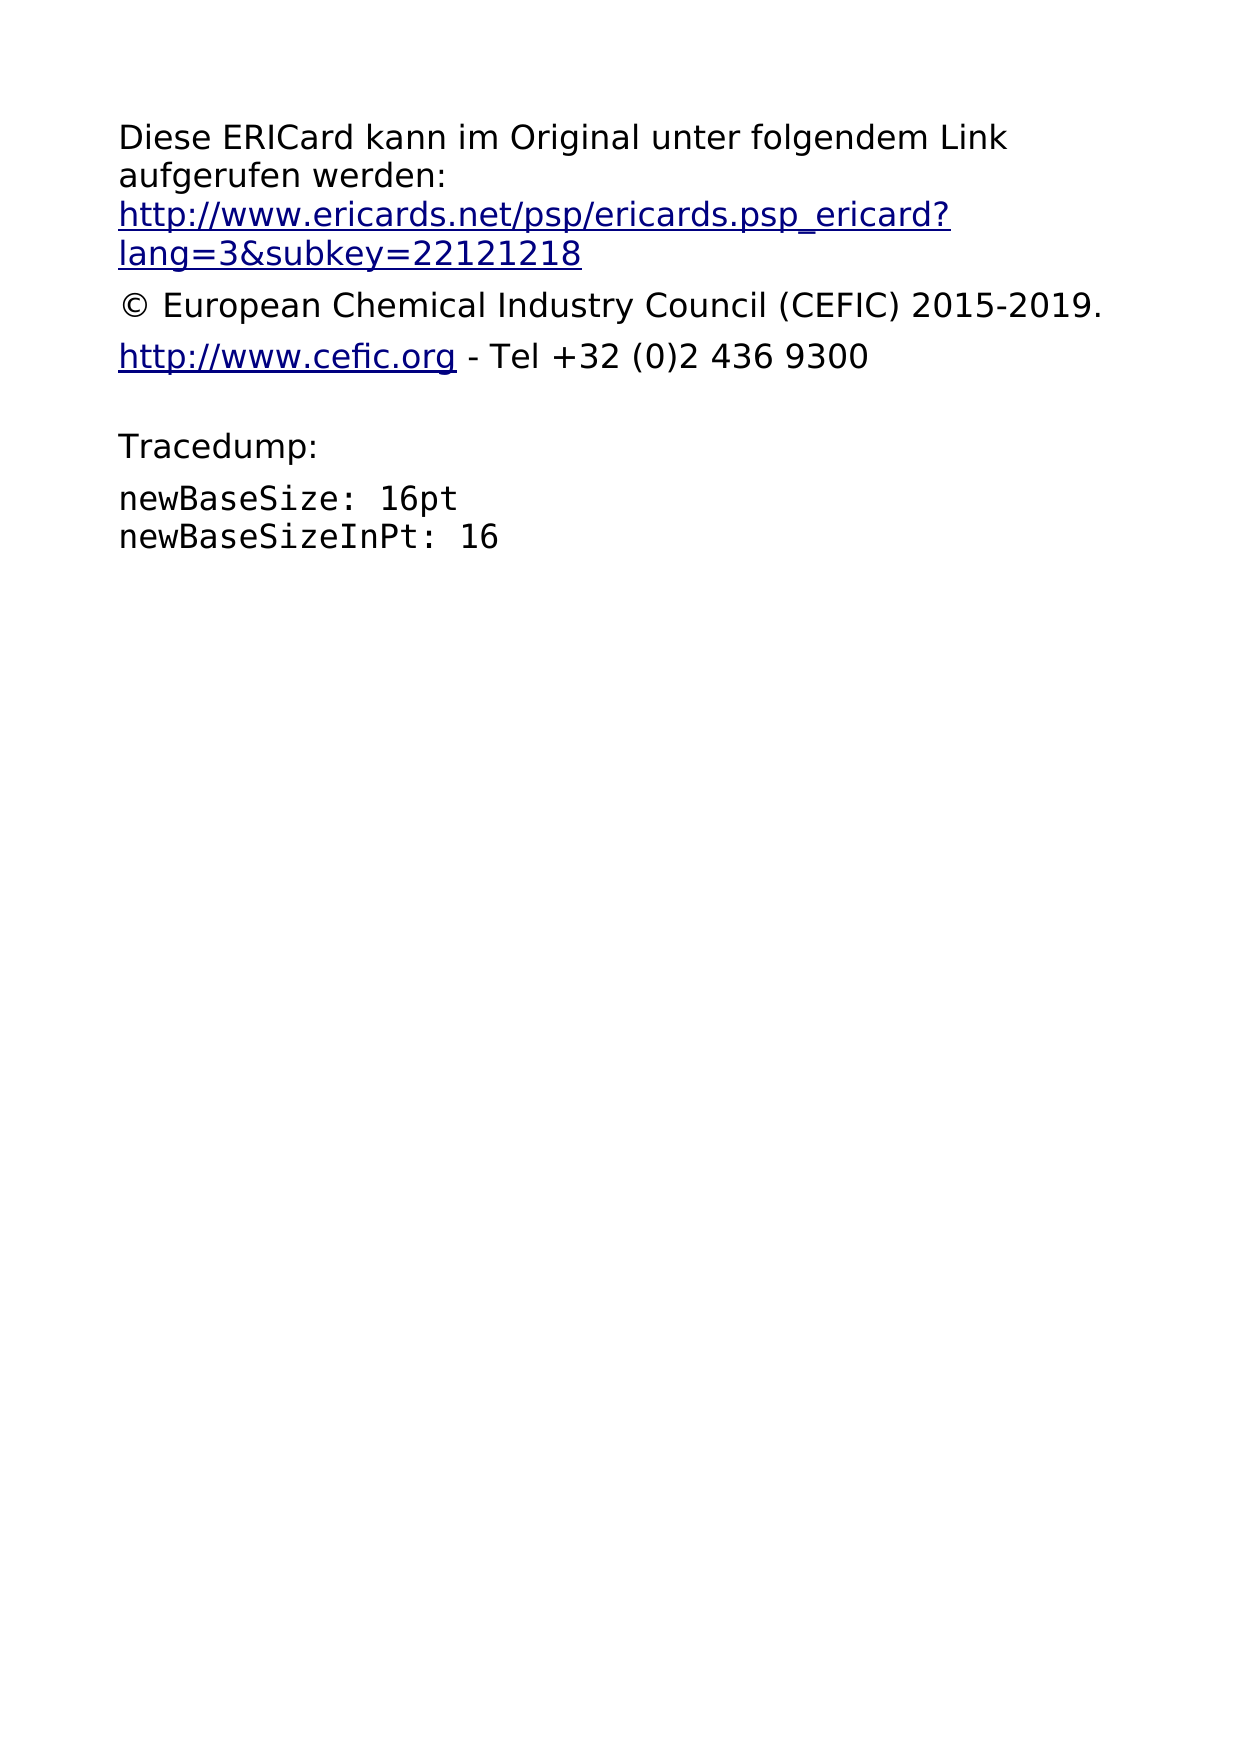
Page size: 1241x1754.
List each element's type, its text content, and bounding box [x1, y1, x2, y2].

text newBaseSize: 16pt newBaseSizeInPt: 16 [118, 479, 1122, 557]
text Tracedump: [118, 389, 1122, 466]
text Diese ERICard kann im Original unter folgendem Link aufgerufen werden: http://www.ericards.net/psp/ericards.psp_ericard?lang=3&subkey=22121218 [118, 118, 1122, 273]
text © European Chemical Industry Council (CEFIC) 2015-2019. [118, 286, 1122, 325]
text http://www.cefic.org - Tel +32 (0)2 436 9300 [118, 337, 1122, 376]
